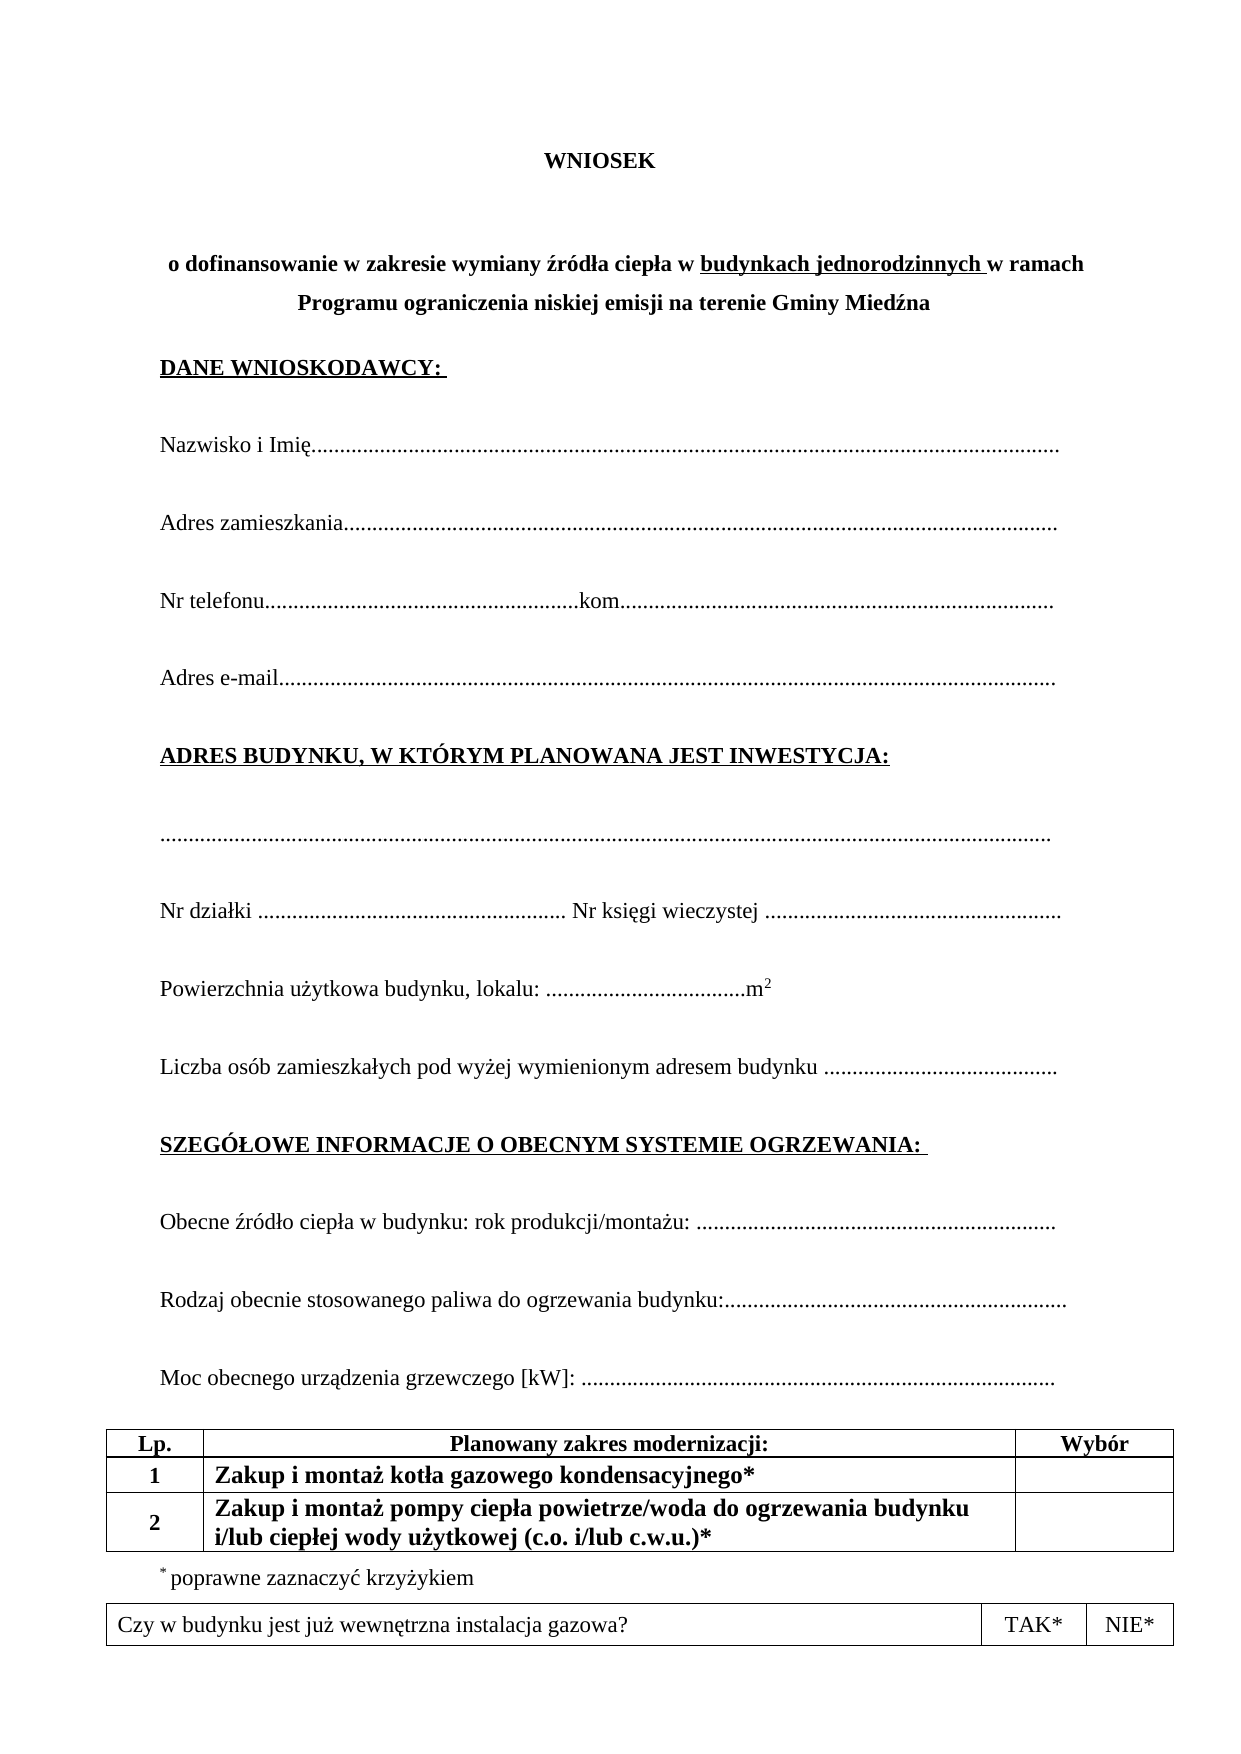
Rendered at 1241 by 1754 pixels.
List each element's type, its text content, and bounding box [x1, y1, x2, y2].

table_cell Zakup i montaż pompy ciepła powietrze/woda do ogrzewania budynku i/lub ciepłej wody użytkowej (c.o. i/lub c.w.u.)* [204, 1493, 1015, 1551]
table_header TAK* [982, 1604, 1086, 1645]
table_cell 1 [107, 1458, 203, 1492]
text Adres zamieszkania............................................................................................................................. [136, 509, 1093, 535]
text DANE WNIOSKODAWCY: [136, 353, 1093, 380]
table_header NIE* [1087, 1604, 1173, 1645]
text Nr działki ...................................................... Nr księgi wieczystej .................................................... [136, 897, 1093, 924]
table_cell 2 [107, 1493, 203, 1551]
text ............................................................................................................................................................ [136, 820, 1093, 846]
text Nr telefonu.......................................................kom............................................................................ [136, 587, 1093, 613]
text Liczba osób zamieszkałych pod wyżej wymienionym adresem budynku ......................................... [136, 1053, 1093, 1079]
table_header Lp. [107, 1430, 203, 1456]
text Powierzchnia użytkowa budynku, lokalu: ...................................m2 [136, 975, 1093, 1002]
text Adres e-mail........................................................................................................................................ [136, 664, 1093, 691]
text ADRES BUDYNKU, W KTÓRYM PLANOWANA JEST INWESTYCJA: [136, 742, 1093, 768]
table_cell Zakup i montaż kotła gazowego kondensacyjnego* [204, 1458, 1015, 1492]
text o dofinansowanie w zakresie wymiany źródła ciepła w budynkach jednorodzinnych w ramach Programu ograniczenia niskiej emisji na terenie Gminy Miedźna [136, 249, 1093, 315]
table_cell [1016, 1458, 1173, 1492]
table_cell [1016, 1493, 1173, 1551]
table_header Czy w budynku jest już wewnętrzna instalacja gazowa? [107, 1604, 981, 1645]
table_header Planowany zakres modernizacji: [204, 1430, 1015, 1456]
text Rodzaj obecnie stosowanego paliwa do ogrzewania budynku:............................................................ [136, 1286, 1093, 1312]
text * poprawne zaznaczyć krzyżykiem [136, 1564, 1093, 1591]
table_header Wybór [1016, 1430, 1173, 1456]
text Obecne źródło ciepła w budynku: rok produkcji/montażu: ............................................................... [136, 1208, 1093, 1235]
text WNIOSEK [106, 148, 1093, 174]
text SZEGÓŁOWE INFORMACJE O OBECNYM SYSTEMIE OGRZEWANIA: [136, 1131, 1093, 1157]
text Moc obecnego urządzenia grzewczego [kW]: ................................................................................... [136, 1364, 1093, 1390]
text Nazwisko i Imię................................................................................................................................... [136, 431, 1093, 458]
